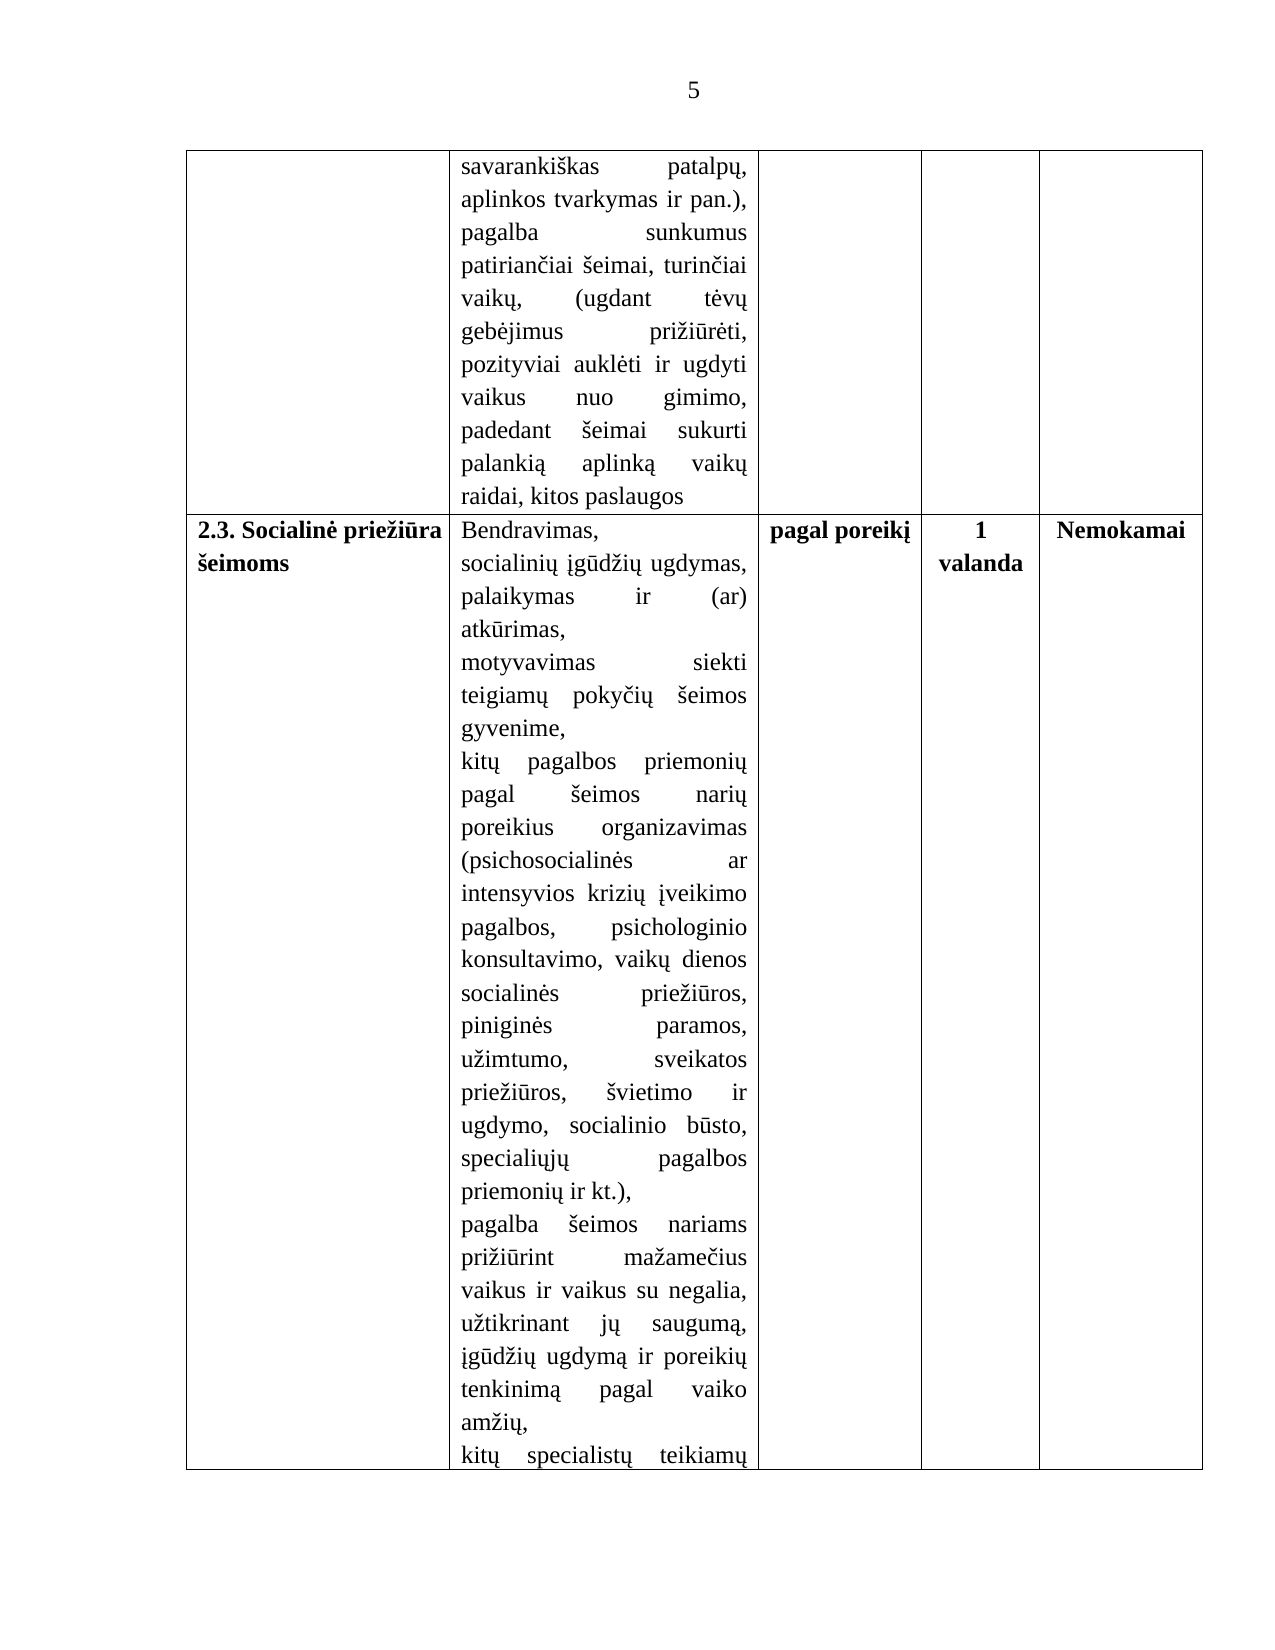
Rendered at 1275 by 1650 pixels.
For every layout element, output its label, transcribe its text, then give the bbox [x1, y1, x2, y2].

table_cell Bendravimas, socialinių įgūdžių ugdymas, palaikymas ir (ar) atkūrimas, motyvavimas siekti teigiamų pokyčių šeimos gyvenime, kitų pagalbos priemonių pagal šeimos narių poreikius organizavimas (psichosocialinės ar intensyvios krizių įveikimo pagalbos, psichologinio konsultavimo, vaikų dienos socialinės priežiūros, piniginės paramos, užimtumo, sveikatos priežiūros, švietimo ir ugdymo, socialinio būsto, specialiųjų pagalbos priemonių ir kt.), pagalba šeimos nariams prižiūrint mažamečius vaikus ir vaikus su negalia, užtikrinant jų saugumą, įgūdžių ugdymą ir poreikių tenkinimą pagal vaiko amžių, kitų specialistų teikiamų [450, 515, 758, 1469]
table_cell [759, 151, 921, 514]
table_cell [187, 151, 449, 514]
table_cell pagal poreikį [759, 515, 921, 1469]
table_cell Nemokamai [1040, 515, 1202, 1469]
table_cell 2.3. Socialinė priežiūra šeimoms [187, 515, 449, 1469]
table_cell [922, 151, 1039, 514]
table_cell [1040, 151, 1202, 514]
table_cell 1 valanda [922, 515, 1039, 1469]
table_cell savarankiškas patalpų, aplinkos tvarkymas ir pan.), pagalba sunkumus patiriančiai šeimai, turinčiai vaikų, (ugdant tėvų gebėjimus prižiūrėti, pozityviai auklėti ir ugdyti vaikus nuo gimimo, padedant šeimai sukurti palankią aplinką vaikų raidai, kitos paslaugos [450, 151, 758, 514]
